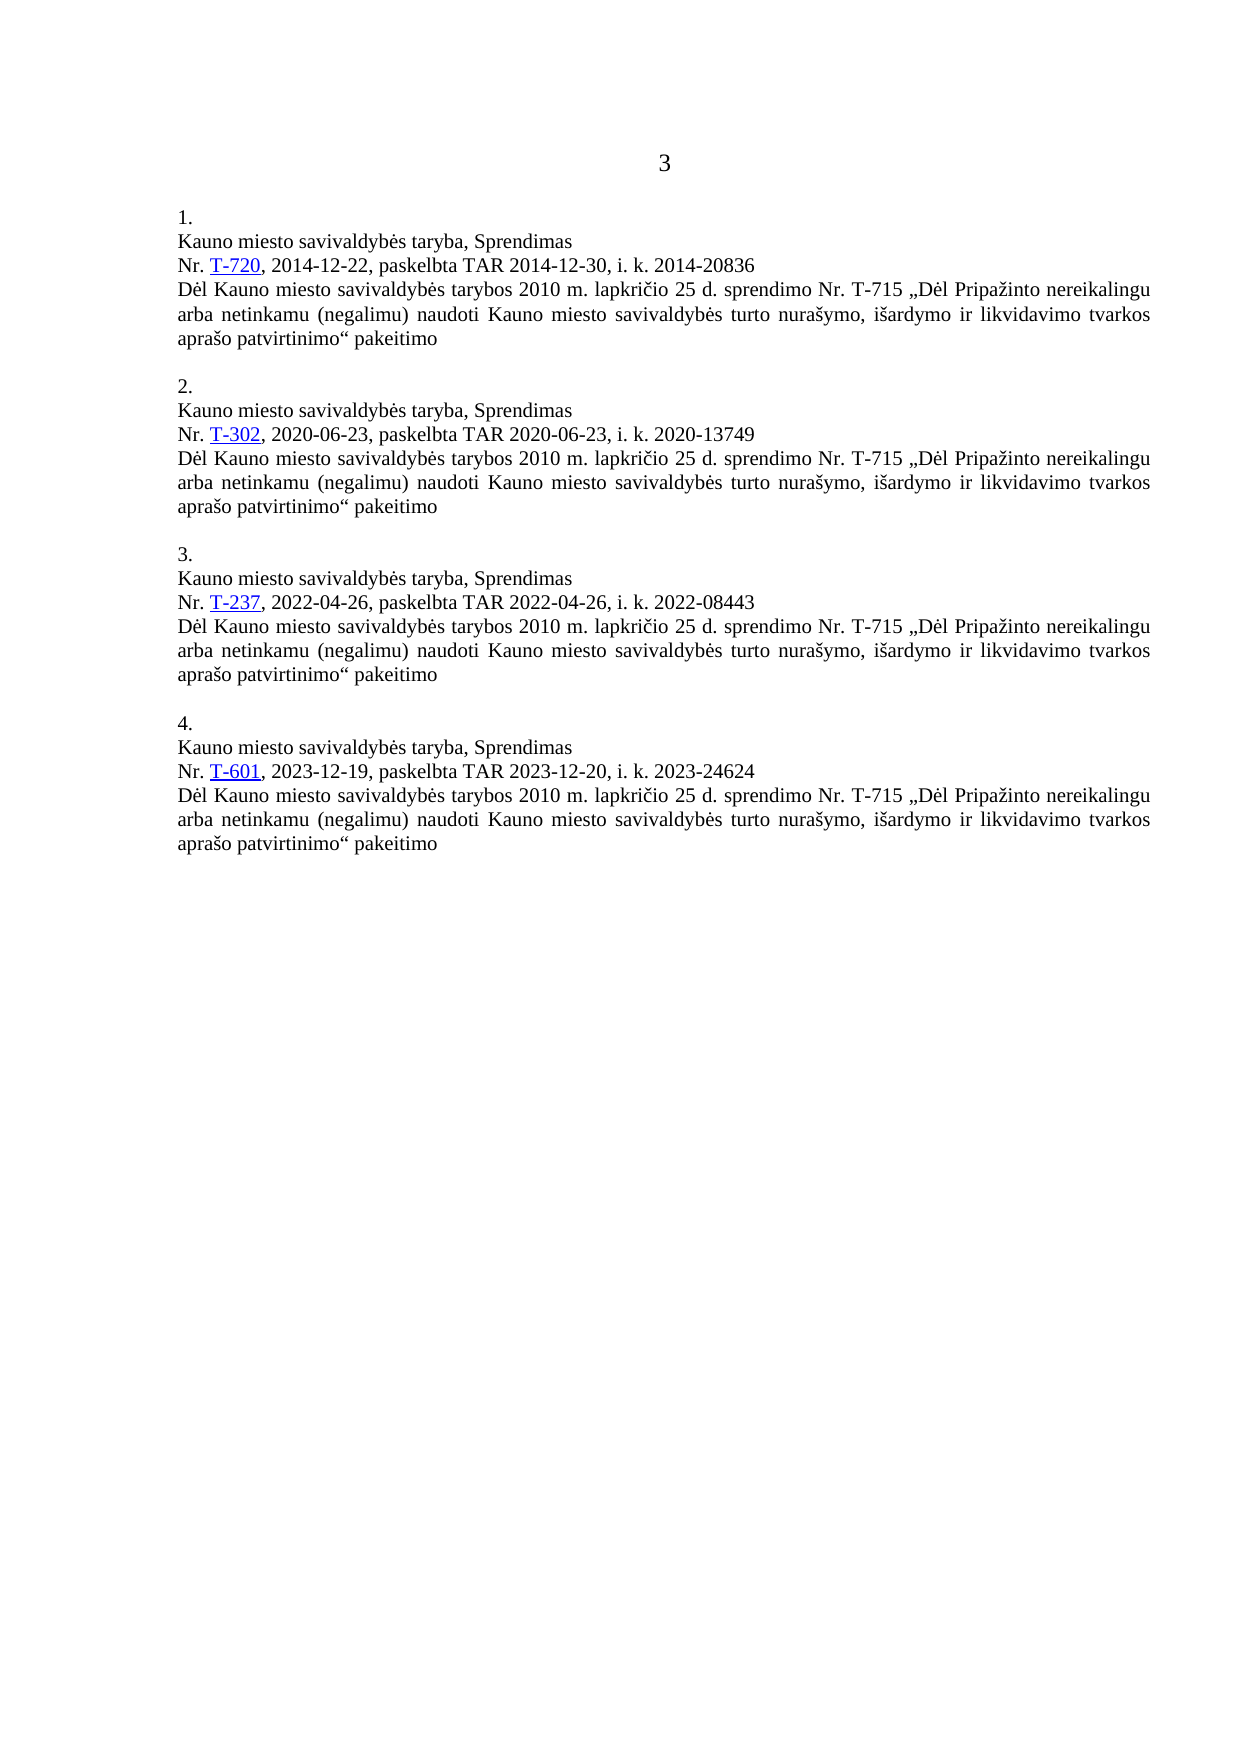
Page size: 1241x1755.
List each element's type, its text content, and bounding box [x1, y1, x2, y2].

text Kauno miesto savivaldybės taryba, Sprendimas [177, 734, 1152, 759]
text Dėl Kauno miesto savivaldybės tarybos 2010 m. lapkričio 25 d. sprendimo Nr. T-715 „Dėl Pripažinto nereikalingu arba netinkamu (negalimu) naudoti Kauno miesto savivaldybės turto nurašymo, išardymo ir likvidavimo tvarkos aprašo patvirtinimo“ pakeitimo [177, 277, 1152, 349]
text Kauno miesto savivaldybės taryba, Sprendimas [177, 229, 1152, 253]
text Kauno miesto savivaldybės taryba, Sprendimas [177, 398, 1152, 422]
text Nr. T-302, 2020-06-23, paskelbta TAR 2020-06-23, i. k. 2020-13749 [177, 422, 1152, 446]
text Nr. T-601, 2023-12-19, paskelbta TAR 2023-12-20, i. k. 2023-24624 [177, 759, 1152, 783]
text Dėl Kauno miesto savivaldybės tarybos 2010 m. lapkričio 25 d. sprendimo Nr. T-715 „Dėl Pripažinto nereikalingu arba netinkamu (negalimu) naudoti Kauno miesto savivaldybės turto nurašymo, išardymo ir likvidavimo tvarkos aprašo patvirtinimo“ pakeitimo [177, 446, 1152, 518]
text Nr. T-237, 2022-04-26, paskelbta TAR 2022-04-26, i. k. 2022-08443 [177, 590, 1152, 614]
text 2. [177, 374, 1152, 398]
text 4. [177, 711, 1152, 734]
text Nr. T-720, 2014-12-22, paskelbta TAR 2014-12-30, i. k. 2014-20836 [177, 253, 1152, 277]
text 1. [177, 205, 1152, 229]
text Dėl Kauno miesto savivaldybės tarybos 2010 m. lapkričio 25 d. sprendimo Nr. T-715 „Dėl Pripažinto nereikalingu arba netinkamu (negalimu) naudoti Kauno miesto savivaldybės turto nurašymo, išardymo ir likvidavimo tvarkos aprašo patvirtinimo“ pakeitimo [177, 614, 1152, 686]
text Dėl Kauno miesto savivaldybės tarybos 2010 m. lapkričio 25 d. sprendimo Nr. T-715 „Dėl Pripažinto nereikalingu arba netinkamu (negalimu) naudoti Kauno miesto savivaldybės turto nurašymo, išardymo ir likvidavimo tvarkos aprašo patvirtinimo“ pakeitimo [177, 783, 1152, 855]
text Kauno miesto savivaldybės taryba, Sprendimas [177, 566, 1152, 590]
text 3. [177, 542, 1152, 566]
